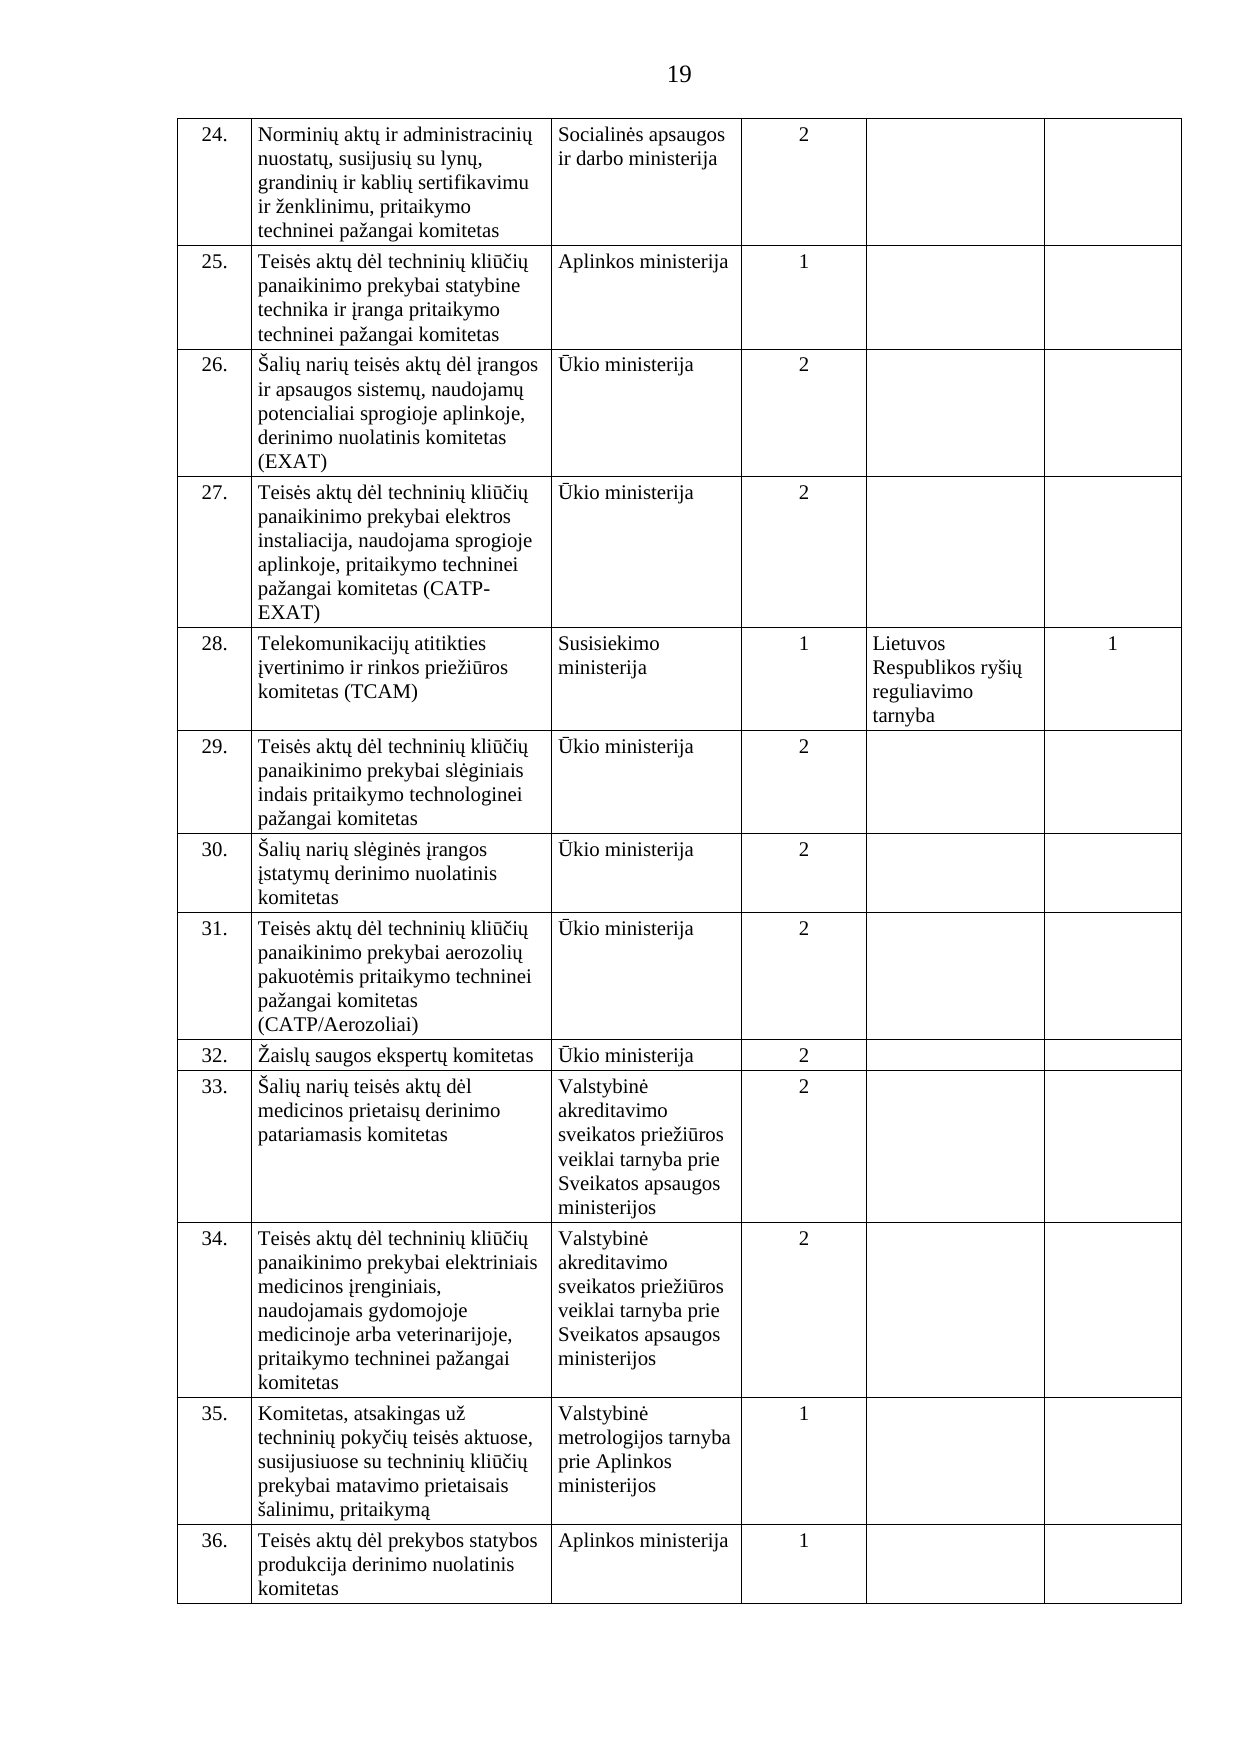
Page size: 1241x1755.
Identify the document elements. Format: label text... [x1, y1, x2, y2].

table_cell Šalių narių teisės aktų dėl įrangos ir apsaugos sistemų, naudojamų potencialiai sprogioje aplinkoje, derinimo nuolatinis komitetas (EXAT) [252, 350, 551, 476]
table_cell [1045, 477, 1181, 627]
table_cell Teisės aktų dėl techninių kliūčių panaikinimo prekybai statybine technika ir įranga pritaikymo techninei pažangai komitetas [252, 246, 551, 348]
table_cell Žaislų saugos ekspertų komitetas [252, 1040, 551, 1070]
table_cell Ūkio ministerija [552, 477, 741, 627]
table_cell Norminių aktų ir administracinių nuostatų, susijusių su lynų, grandinių ir kablių sertifikavimu ir ženklinimu, pritaikymo techninei pažangai komitetas [252, 119, 551, 245]
table_cell [1045, 1223, 1181, 1397]
table_cell Telekomunikacijų atitikties įvertinimo ir rinkos priežiūros komitetas (TCAM) [252, 628, 551, 730]
table_cell [867, 477, 1044, 627]
table_cell 31. [178, 913, 251, 1039]
table_cell 2 [742, 913, 866, 1039]
table_cell Aplinkos ministerija [552, 246, 741, 348]
table_cell [867, 119, 1044, 245]
table_cell Ūkio ministerija [552, 350, 741, 476]
table_cell [867, 246, 1044, 348]
table_cell Valstybinė akreditavimo sveikatos priežiūros veiklai tarnyba prie Sveikatos apsaugos ministerijos [552, 1071, 741, 1222]
table_cell 2 [742, 834, 866, 912]
table_cell [1045, 1398, 1181, 1524]
table_cell Teisės aktų dėl techninių kliūčių panaikinimo prekybai elektros instaliacija, naudojama sprogioje aplinkoje, pritaikymo techninei pažangai komitetas (CATP-EXAT) [252, 477, 551, 627]
table_cell [1045, 1071, 1181, 1222]
table_cell Teisės aktų dėl techninių kliūčių panaikinimo prekybai elektriniais medicinos įrenginiais, naudojamais gydomojoje medicinoje arba veterinarijoje, pritaikymo techninei pažangai komitetas [252, 1223, 551, 1397]
table_cell 2 [742, 1040, 866, 1070]
table_cell 2 [742, 119, 866, 245]
table_cell 2 [742, 731, 866, 833]
table_cell [867, 1040, 1044, 1070]
table_cell [867, 350, 1044, 476]
table_cell 2 [742, 350, 866, 476]
table_cell 33. [178, 1071, 251, 1222]
table_cell Lietuvos Respublikos ryšių reguliavimo tarnyba [867, 628, 1044, 730]
table_cell [1045, 1525, 1181, 1603]
table_cell [1045, 913, 1181, 1039]
table_cell Ūkio ministerija [552, 731, 741, 833]
table_cell [1045, 246, 1181, 348]
table_cell 34. [178, 1223, 251, 1397]
table_cell 1 [742, 1398, 866, 1524]
table_cell Teisės aktų dėl techninių kliūčių panaikinimo prekybai aerozolių pakuotėmis pritaikymo techninei pažangai komitetas (CATP/Aerozoliai) [252, 913, 551, 1039]
table_cell 1 [1045, 628, 1181, 730]
table_cell Aplinkos ministerija [552, 1525, 741, 1603]
table_cell 1 [742, 246, 866, 348]
table_cell [1045, 119, 1181, 245]
table_cell 35. [178, 1398, 251, 1524]
table_cell 1 [742, 628, 866, 730]
table_cell 24. [178, 119, 251, 245]
table_cell 28. [178, 628, 251, 730]
table_cell [867, 1398, 1044, 1524]
table_cell 27. [178, 477, 251, 627]
table_cell 2 [742, 1223, 866, 1397]
table_cell 29. [178, 731, 251, 833]
table_cell Ūkio ministerija [552, 1040, 741, 1070]
table_cell Ūkio ministerija [552, 913, 741, 1039]
table_cell Valstybinė metrologijos tarnyba prie Aplinkos ministerijos [552, 1398, 741, 1524]
table_cell 26. [178, 350, 251, 476]
table_cell 2 [742, 477, 866, 627]
table_cell [1045, 834, 1181, 912]
table_cell Šalių narių slėginės įrangos įstatymų derinimo nuolatinis komitetas [252, 834, 551, 912]
table_cell [867, 1223, 1044, 1397]
table_cell Komitetas, atsakingas už techninių pokyčių teisės aktuose, susijusiuose su techninių kliūčių prekybai matavimo prietaisais šalinimu, pritaikymą [252, 1398, 551, 1524]
table_cell 30. [178, 834, 251, 912]
table_cell [1045, 1040, 1181, 1070]
table_cell Susisiekimo ministerija [552, 628, 741, 730]
table_cell [867, 1071, 1044, 1222]
table_cell Valstybinė akreditavimo sveikatos priežiūros veiklai tarnyba prie Sveikatos apsaugos ministerijos [552, 1223, 741, 1397]
table_cell Ūkio ministerija [552, 834, 741, 912]
table_cell [867, 834, 1044, 912]
table_cell [867, 731, 1044, 833]
table_cell [867, 1525, 1044, 1603]
table_cell Teisės aktų dėl prekybos statybos produkcija derinimo nuolatinis komitetas [252, 1525, 551, 1603]
table_cell 1 [742, 1525, 866, 1603]
table_cell [1045, 350, 1181, 476]
table_cell Socialinės apsaugos ir darbo ministerija [552, 119, 741, 245]
table_cell [867, 913, 1044, 1039]
table_cell Šalių narių teisės aktų dėl medicinos prietaisų derinimo patariamasis komitetas [252, 1071, 551, 1222]
table_cell Teisės aktų dėl techninių kliūčių panaikinimo prekybai slėginiais indais pritaikymo technologinei pažangai komitetas [252, 731, 551, 833]
table_cell 36. [178, 1525, 251, 1603]
table_cell 2 [742, 1071, 866, 1222]
table_cell 32. [178, 1040, 251, 1070]
table_cell 25. [178, 246, 251, 348]
table_cell [1045, 731, 1181, 833]
